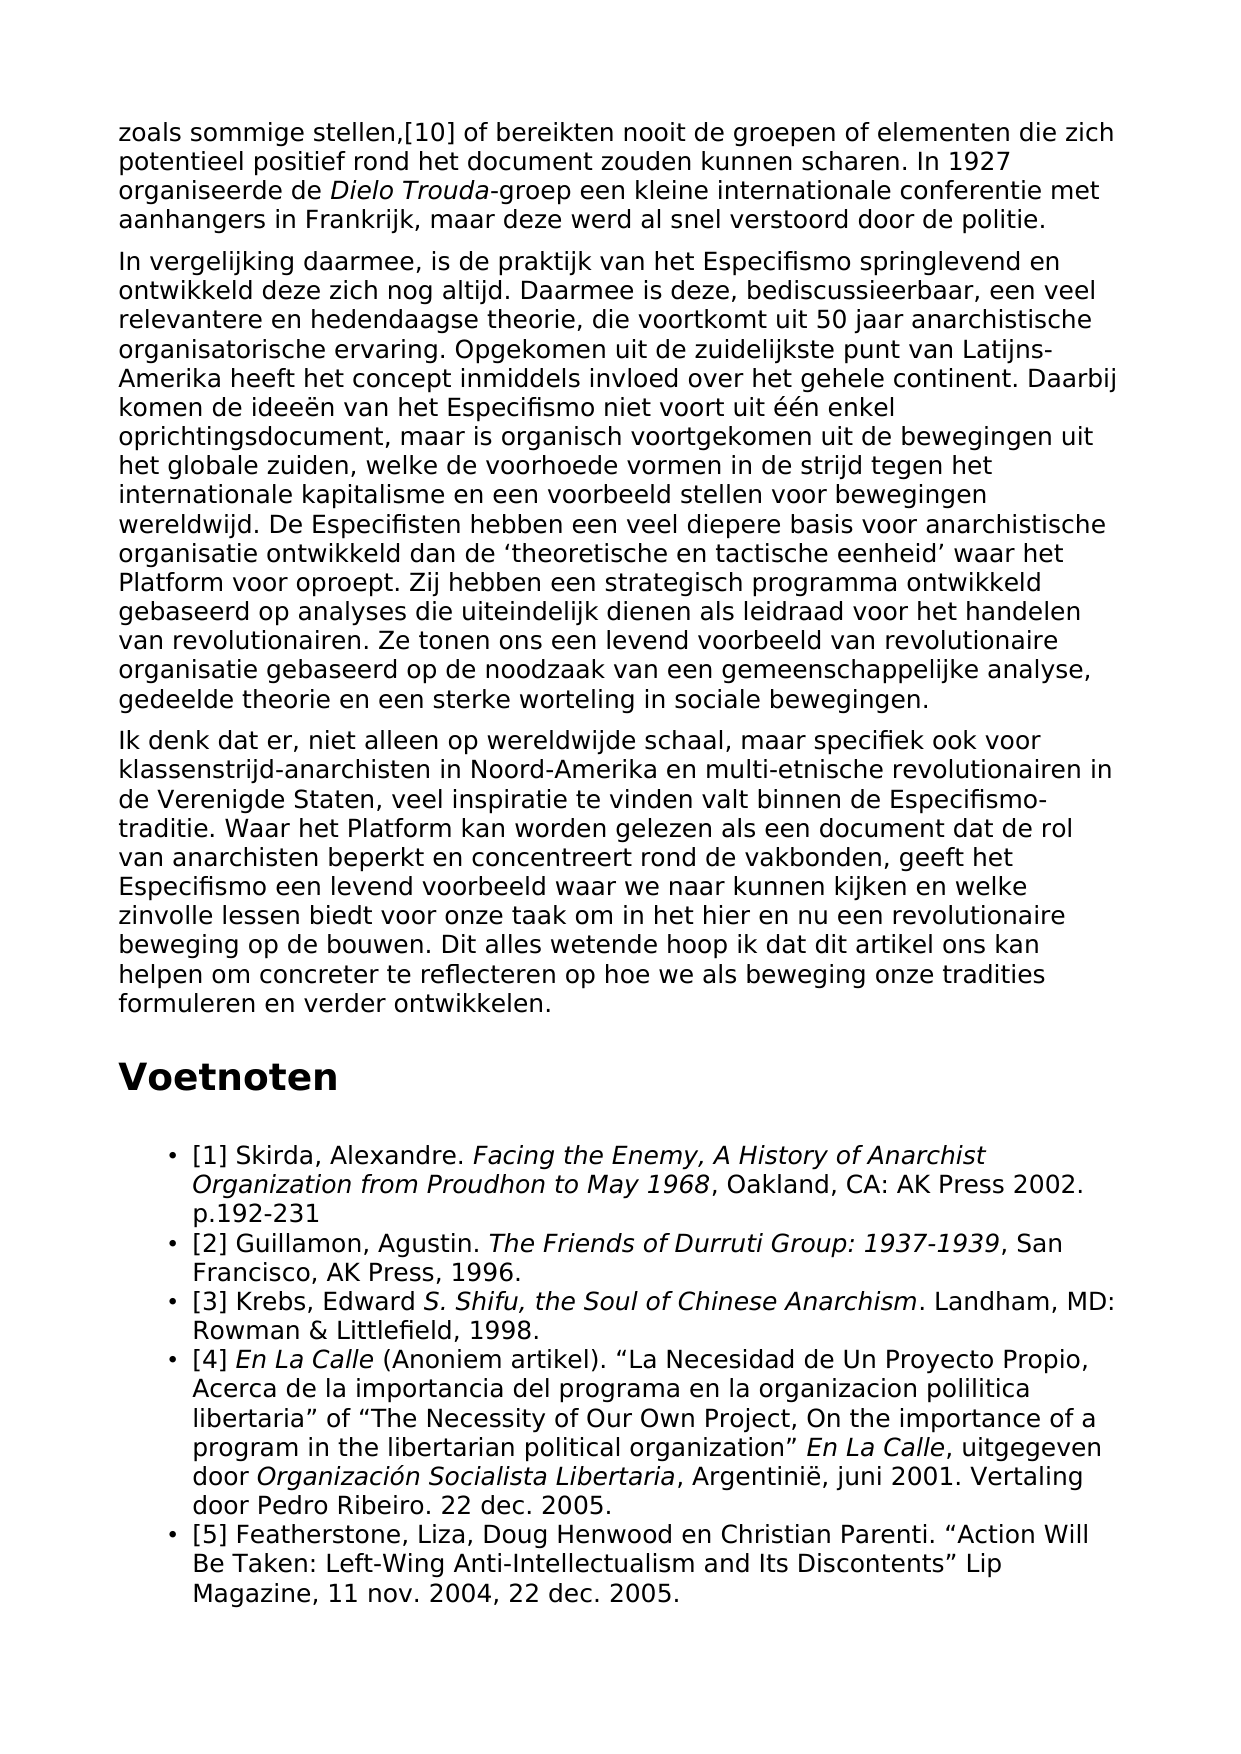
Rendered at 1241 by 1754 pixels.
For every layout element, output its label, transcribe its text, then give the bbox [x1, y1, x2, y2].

text zoals sommige stellen,[10] of bereikten nooit de groepen of elementen die zich potentieel positief rond het document zouden kunnen scharen. In 1927 organiseerde de Dielo Trouda-groep een kleine internationale conferentie met aanhangers in Frankrijk, maar deze werd al snel verstoord door de politie. [118, 118, 1122, 235]
list [4] En La Calle (Anoniem artikel). “La Necesidad de Un Proyecto Propio, Acerca de la importancia del programa en la organizacion polilitica libertaria” of “The Necessity of Our Own Project, On the importance of a program in the libertarian political organization” En La Calle, uitgegeven door Organización Socialista Libertaria, Argentinië, juni 2001. Vertaling door Pedro Ribeiro. 22 dec. 2005. [177, 1345, 1122, 1520]
subtitle Voetnoten [118, 1056, 1122, 1099]
text In vergelijking daarmee, is de praktijk van het Especifismo springlevend en ontwikkeld deze zich nog altijd. Daarmee is deze, bediscussieerbaar, een veel relevantere en hedendaagse theorie, die voortkomt uit 50 jaar anarchistische organisatorische ervaring. Opgekomen uit de zuidelijkste punt van Latijns-Amerika heeft het concept inmiddels invloed over het gehele continent. Daarbij komen de ideeën van het Especifismo niet voort uit één enkel oprichtingsdocument, maar is organisch voortgekomen uit de bewegingen uit het globale zuiden, welke de voorhoede vormen in de strijd tegen het internationale kapitalisme en een voorbeeld stellen voor bewegingen wereldwijd. De Especifisten hebben een veel diepere basis voor anarchistische organisatie ontwikkeld dan de ‘theoretische en tactische eenheid’ waar het Platform voor oproept. Zij hebben een strategisch programma ontwikkeld gebaseerd op analyses die uiteindelijk dienen als leidraad voor het handelen van revolutionairen. Ze tonen ons een levend voorbeeld van revolutionaire organisatie gebaseerd op de noodzaak van een gemeenschappelijke analyse, gedeelde theorie en een sterke worteling in sociale bewegingen. [118, 247, 1122, 714]
list [3] Krebs, Edward S. Shifu, the Soul of Chinese Anarchism. Landham, MD: Rowman & Littlefield, 1998. [177, 1287, 1122, 1345]
list [1] Skirda, Alexandre. Facing the Enemy, A History of Anarchist Organization from Proudhon to May 1968, Oakland, CA: AK Press 2002. p.192-231 [177, 1141, 1122, 1229]
list [2] Guillamon, Agustin. The Friends of Durruti Group: 1937-1939, San Francisco, AK Press, 1996. [177, 1229, 1122, 1287]
list [5] Featherstone, Liza, Doug Henwood en Christian Parenti. “Action Will Be Taken: Left-Wing Anti-Intellectualism and Its Discontents” Lip Magazine, 11 nov. 2004, 22 dec. 2005. [177, 1520, 1122, 1608]
text Ik denk dat er, niet alleen op wereldwijde schaal, maar specifiek ook voor klassenstrijd-anarchisten in Noord-Amerika en multi-etnische revolutionairen in de Verenigde Staten, veel inspiratie te vinden valt binnen de Especifismo-traditie. Waar het Platform kan worden gelezen als een document dat de rol van anarchisten beperkt en concentreert rond de vakbonden, geeft het Especifismo een levend voorbeeld waar we naar kunnen kijken en welke zinvolle lessen biedt voor onze taak om in het hier en nu een revolutionaire beweging op de bouwen. Dit alles wetende hoop ik dat dit artikel ons kan helpen om concreter te reflecteren op hoe we als beweging onze tradities formuleren en verder ontwikkelen. [118, 726, 1122, 1018]
